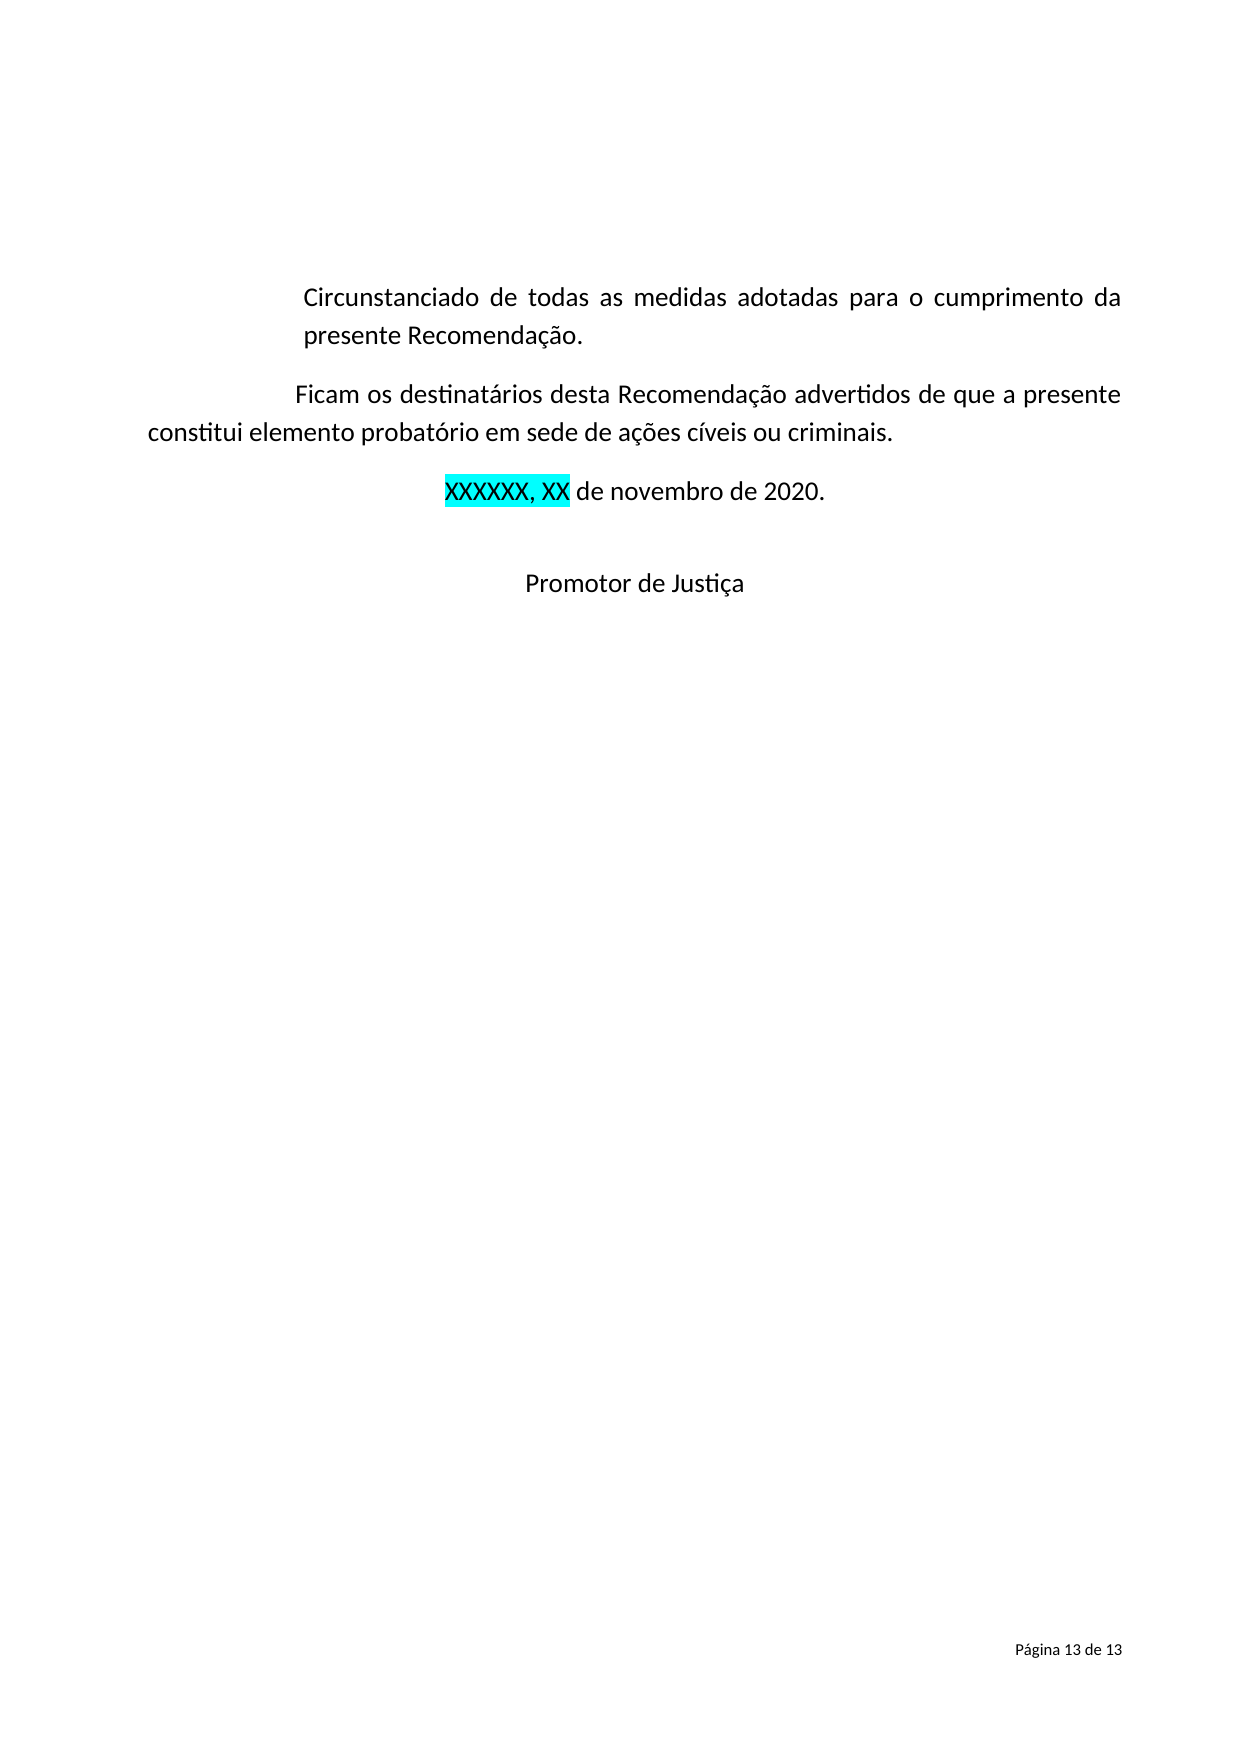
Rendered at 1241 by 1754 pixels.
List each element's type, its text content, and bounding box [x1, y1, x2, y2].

list Circunstanciado de todas as medidas adotadas para o cumprimento da presente Recomendação. [266, 281, 1122, 352]
text Ficam os destinatários desta Recomendação advertidos de que a presente constitui elemento probatório em sede de ações cíveis ou criminais. [148, 377, 1122, 448]
text Promotor de Justiça [148, 566, 1122, 599]
text XXXXXX, XX de novembro de 2020. [148, 474, 1122, 507]
